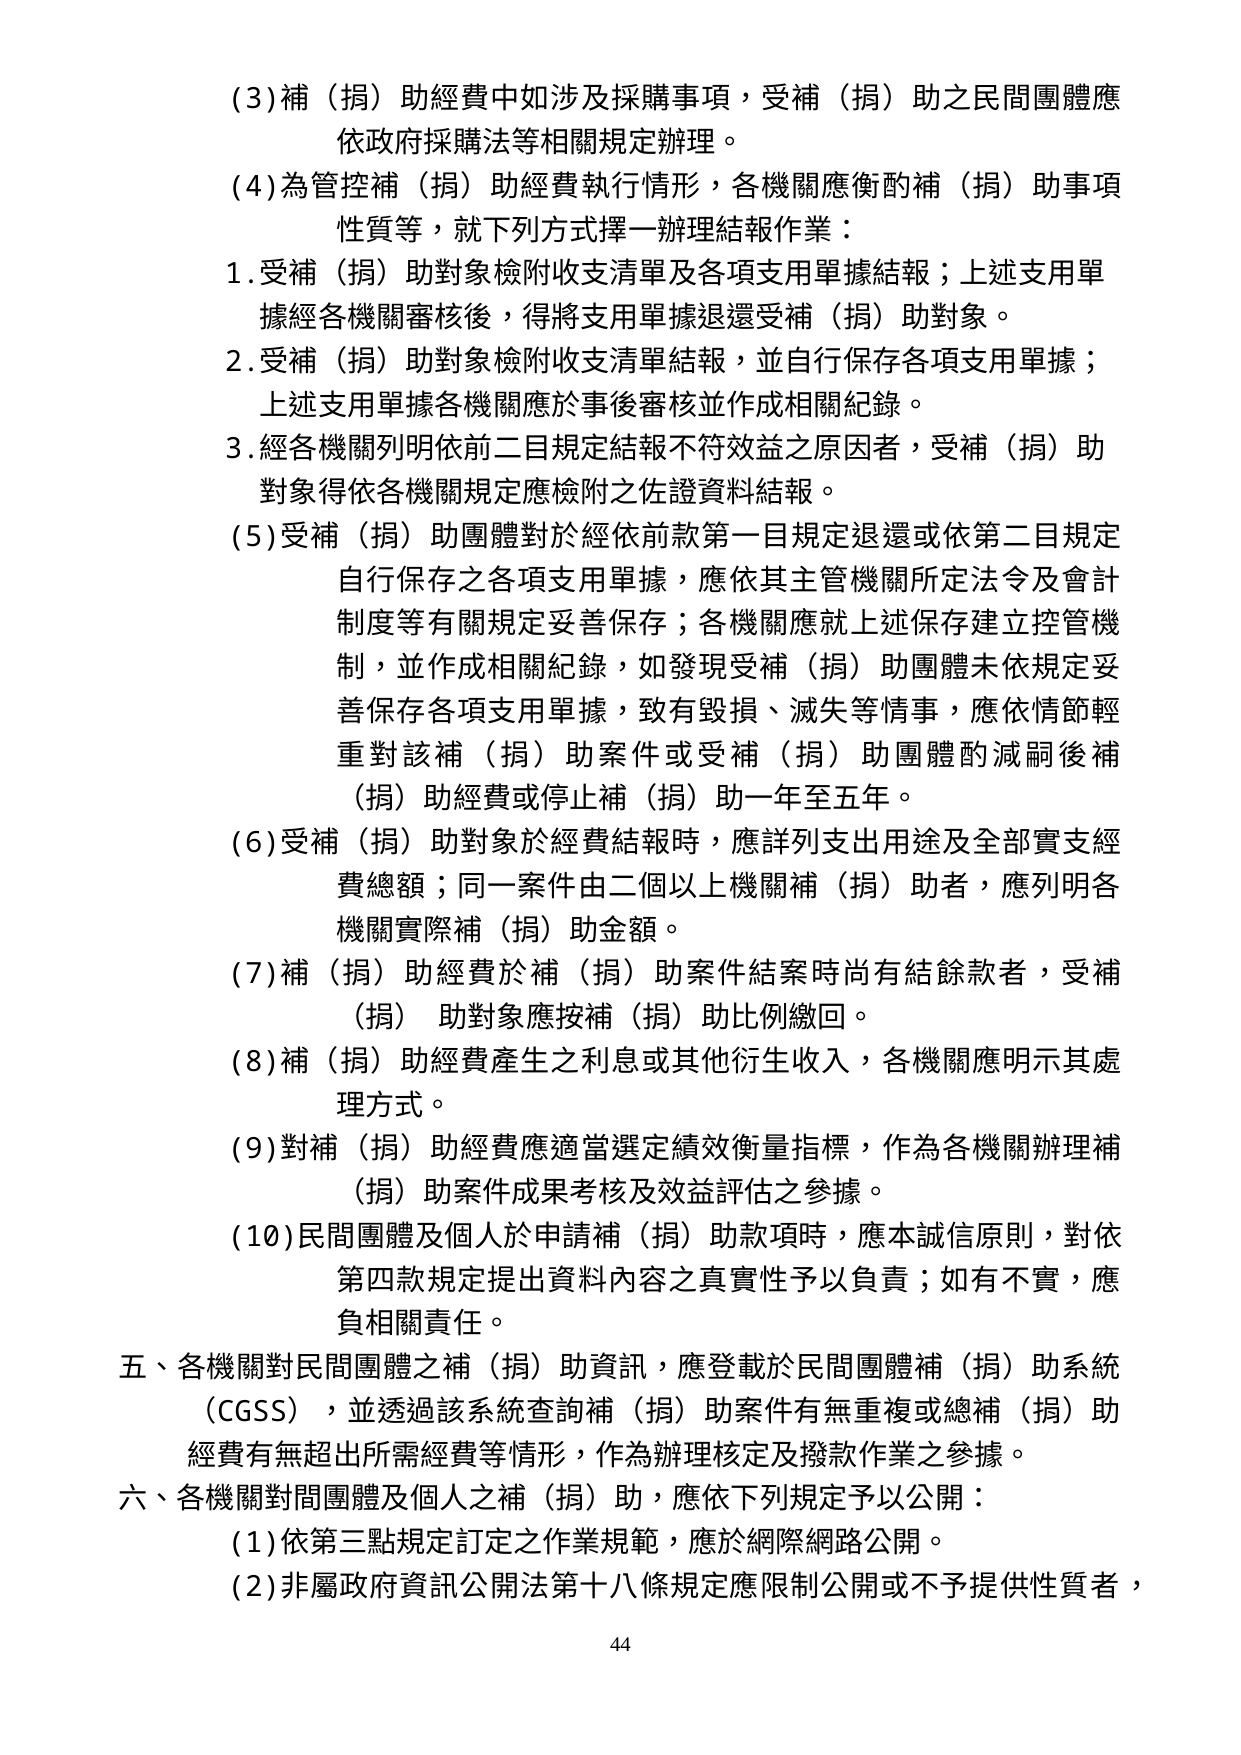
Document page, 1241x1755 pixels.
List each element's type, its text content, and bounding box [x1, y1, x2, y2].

list 受補（捐）助對象檢附收支清單結報，並自行保存各項支用單據； [224, 336, 1122, 380]
list 依第三點規定訂定之作業規範，應於網際網路公開。 [227, 1518, 1122, 1561]
list 對補（捐）助經費應適當選定績效衡量指標，作為各機關辦理補（捐）助案件成果考核及效益評估之參據。 [227, 1124, 1122, 1211]
list 受補（捐）助對象於經費結報時，應詳列支出用途及全部實支經費總額；同一案件由二個以上機關補（捐）助者，應列明各機關實際補（捐）助金額。 [227, 818, 1122, 949]
text 對象得依各機關規定應檢附之佐證資料結報。 [224, 468, 1122, 511]
list 受補（捐）助對象檢附收支清單及各項支用單據結報；上述支用單 [224, 249, 1122, 293]
text 六、各機關對間團體及個人之補（捐）助，應依下列規定予以公開： [118, 1474, 1122, 1518]
text 五、各機關對民間團體之補（捐）助資訊，應登載於民間團體補（捐）助系統（CGSS），並透過該系統查詢補（捐）助案件有無重複或總補（捐）助經費有無超出所需經費等情形，作為辦理核定及撥款作業之參據。 [118, 1343, 1122, 1474]
text 據經各機關審核後，得將支用單據退還受補（捐）助對象。 [224, 293, 1122, 336]
list 經各機關列明依前二目規定結報不符效益之原因者，受補（捐）助 [224, 424, 1122, 468]
list 民間團體及個人於申請補（捐）助款項時，應本誠信原則，對依第四款規定提出資料內容之真實性予以負責；如有不實，應負相關責任。 [227, 1211, 1122, 1343]
list 非屬政府資訊公開法第十八條規定應限制公開或不予提供性質者，其核定補（捐）助之民間團體或個人之案件應予公開，包括補（捐）助事項、補（捐）助對象、核准日期及補（捐）助金額（含累積金額）等資訊，應按季於網際網路公開。 [227, 1561, 1122, 1605]
list 補（捐）助經費於補（捐）助案件結案時尚有結餘款者，受補（捐） 助對象應按補（捐）助比例繳回。 [227, 949, 1122, 1036]
list 為管控補（捐）助經費執行情形，各機關應衡酌補（捐）助事項性質等，就下列方式擇一辦理結報作業： [227, 161, 1122, 249]
text 上述支用單據各機關應於事後審核並作成相關紀錄。 [224, 380, 1122, 424]
list 補（捐）助經費產生之利息或其他衍生收入，各機關應明示其處理方式。 [227, 1036, 1122, 1124]
list 受補（捐）助團體對於經依前款第一目規定退還或依第二目規定自行保存之各項支用單據，應依其主管機關所定法令及會計制度等有關規定妥善保存；各機關應就上述保存建立控管機制，並作成相關紀錄，如發現受補（捐）助團體未依規定妥善保存各項支用單據，致有毀損、滅失等情事，應依情節輕重對該補（捐）助案件或受補（捐）助團體酌減嗣後補（捐）助經費或停止補（捐）助一年至五年。 [227, 511, 1122, 818]
list 補（捐）助經費中如涉及採購事項，受補（捐）助之民間團體應依政府採購法等相關規定辦理。 [227, 74, 1122, 161]
